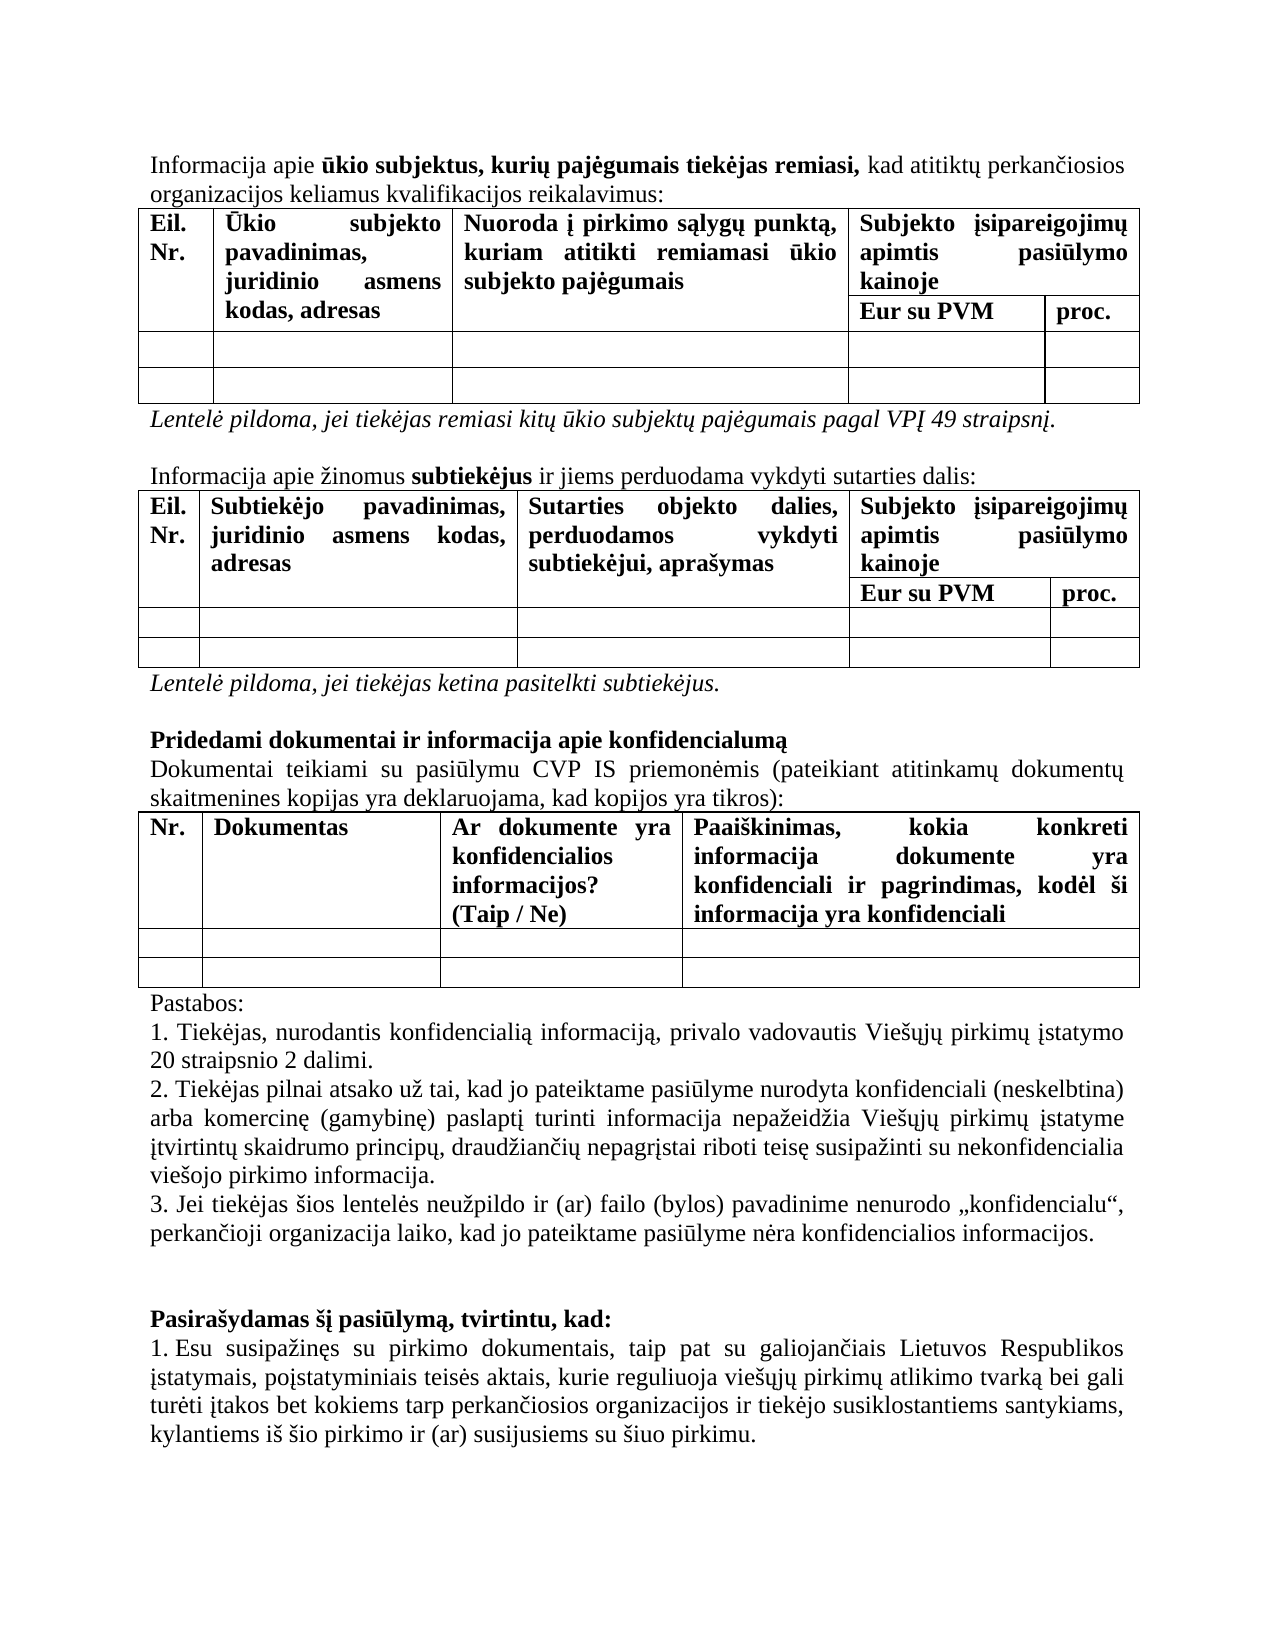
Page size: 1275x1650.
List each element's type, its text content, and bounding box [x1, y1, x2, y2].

text Lentelė pildoma, jei tiekėjas remiasi kitų ūkio subjektų pajėgumais pagal VPĮ 49 straipsnį. [150, 404, 1125, 432]
text 3. Jei tiekėjas šios lentelės neužpildo ir (ar) failo (bylos) pavadinime nenurodo „konfidencialu“, perkančioji organizacija laiko, kad jo pateiktame pasiūlyme nėra konfidencialios informacijos. [150, 1189, 1125, 1247]
table_cell [849, 368, 1044, 403]
table_cell [139, 608, 199, 637]
table_cell [850, 638, 1050, 667]
table_cell proc. [1046, 296, 1139, 331]
text Dokumentai teikiami su pasiūlymu CVP IS priemonėmis (pateikiant atitinkamų dokumentų skaitmenines kopijas yra deklaruojama, kad kopijos yra tikros): [150, 754, 1125, 811]
text 1. Tiekėjas, nurodantis konfidencialią informaciją, privalo vadovautis Viešųjų pirkimų įstatymo 20 straipsnio 2 dalimi. [150, 1017, 1125, 1074]
text 1. Esu susipažinęs su pirkimo dokumentais, taip pat su galiojančiais Lietuvos Respublikos įstatymais, poįstatyminiais teisės aktais, kurie reguliuoja viešųjų pirkimų atlikimo tvarką bei gali turėti įtakos bet kokiems tarp perkančiosios organizacijos ir tiekėjo susiklostantiems santykiams, kylantiems iš šio pirkimo ir (ar) susijusiems su šiuo pirkimu. [150, 1333, 1125, 1448]
table_cell [1046, 368, 1139, 403]
table_header Paaiškinimas, kokia konkreti informacija dokumente yra konfidenciali ir pagrindimas, kodėl ši informacija yra konfidenciali [683, 813, 1139, 927]
table_cell [441, 958, 682, 987]
table_header Subjekto įsipareigojimų apimtis pasiūlymo kainoje [849, 209, 1139, 295]
table_header Nr. [139, 813, 202, 927]
table_header Eil. Nr. [139, 491, 199, 607]
table_cell [683, 958, 1139, 987]
table_cell [200, 608, 517, 637]
table_cell [518, 638, 849, 667]
table_header Sutarties objekto dalies, perduodamos vykdyti subtiekėjui, aprašymas [518, 491, 849, 607]
table_cell [139, 638, 199, 667]
text Informacija apie žinomus subtiekėjus ir jiems perduodama vykdyti sutarties dalis: [150, 461, 1125, 490]
table_cell [453, 368, 848, 403]
table_header Eil. Nr. [139, 209, 213, 331]
table_cell [203, 929, 440, 957]
table_cell [441, 929, 682, 957]
table_cell [849, 332, 1044, 367]
table_cell [1051, 608, 1139, 637]
table_cell Eur su PVM [850, 578, 1050, 607]
table_cell Eur su PVM [849, 296, 1044, 331]
table_cell [214, 368, 452, 403]
table_cell [214, 332, 452, 367]
table_cell [850, 608, 1050, 637]
table_header Nuoroda į pirkimo sąlygų punktą, kuriam atitikti remiamasi ūkio subjekto pajėgumais [453, 209, 848, 331]
table_header Ūkio subjekto pavadinimas, juridinio asmens kodas, adresas [214, 209, 452, 331]
text Informacija apie ūkio subjektus, kurių pajėgumais tiekėjas remiasi, kad atitiktų perkančiosios organizacijos keliamus kvalifikacijos reikalavimus: [150, 150, 1125, 207]
table_cell proc. [1051, 578, 1139, 607]
text 2. Tiekėjas pilnai atsako už tai, kad jo pateiktame pasiūlyme nurodyta konfidenciali (neskelbtina) arba komercinę (gamybinę) paslaptį turinti informacija nepažeidžia Viešųjų pirkimų įstatyme įtvirtintų skaidrumo principų, draudžiančių nepagrįstai riboti teisę susipažinti su nekonfidencialia viešojo pirkimo informacija. [150, 1074, 1125, 1189]
text Pastabos: [150, 988, 1125, 1017]
text Lentelė pildoma, jei tiekėjas ketina pasitelkti subtiekėjus. [150, 668, 1125, 696]
table_cell [139, 958, 202, 987]
table_cell [200, 638, 517, 667]
table_cell [1046, 332, 1139, 367]
table_cell [1051, 638, 1139, 667]
table_cell [139, 929, 202, 957]
table_header Ar dokumente yra konfidencialios informacijos? (Taip / Ne) [441, 813, 682, 927]
table_cell [453, 332, 848, 367]
table_header Dokumentas [203, 813, 440, 927]
table_header Subjekto įsipareigojimų apimtis pasiūlymo kainoje [850, 491, 1139, 577]
table_cell [139, 332, 213, 367]
table_cell [203, 958, 440, 987]
text Pasirašydamas šį pasiūlymą, tvirtintu, kad: [150, 1304, 1125, 1333]
table_cell [518, 608, 849, 637]
table_cell [683, 929, 1139, 957]
table_cell [139, 368, 213, 403]
text Pridedami dokumentai ir informacija apie konfidencialumą [150, 725, 1125, 754]
table_header Subtiekėjo pavadinimas, juridinio asmens kodas, adresas [200, 491, 517, 607]
